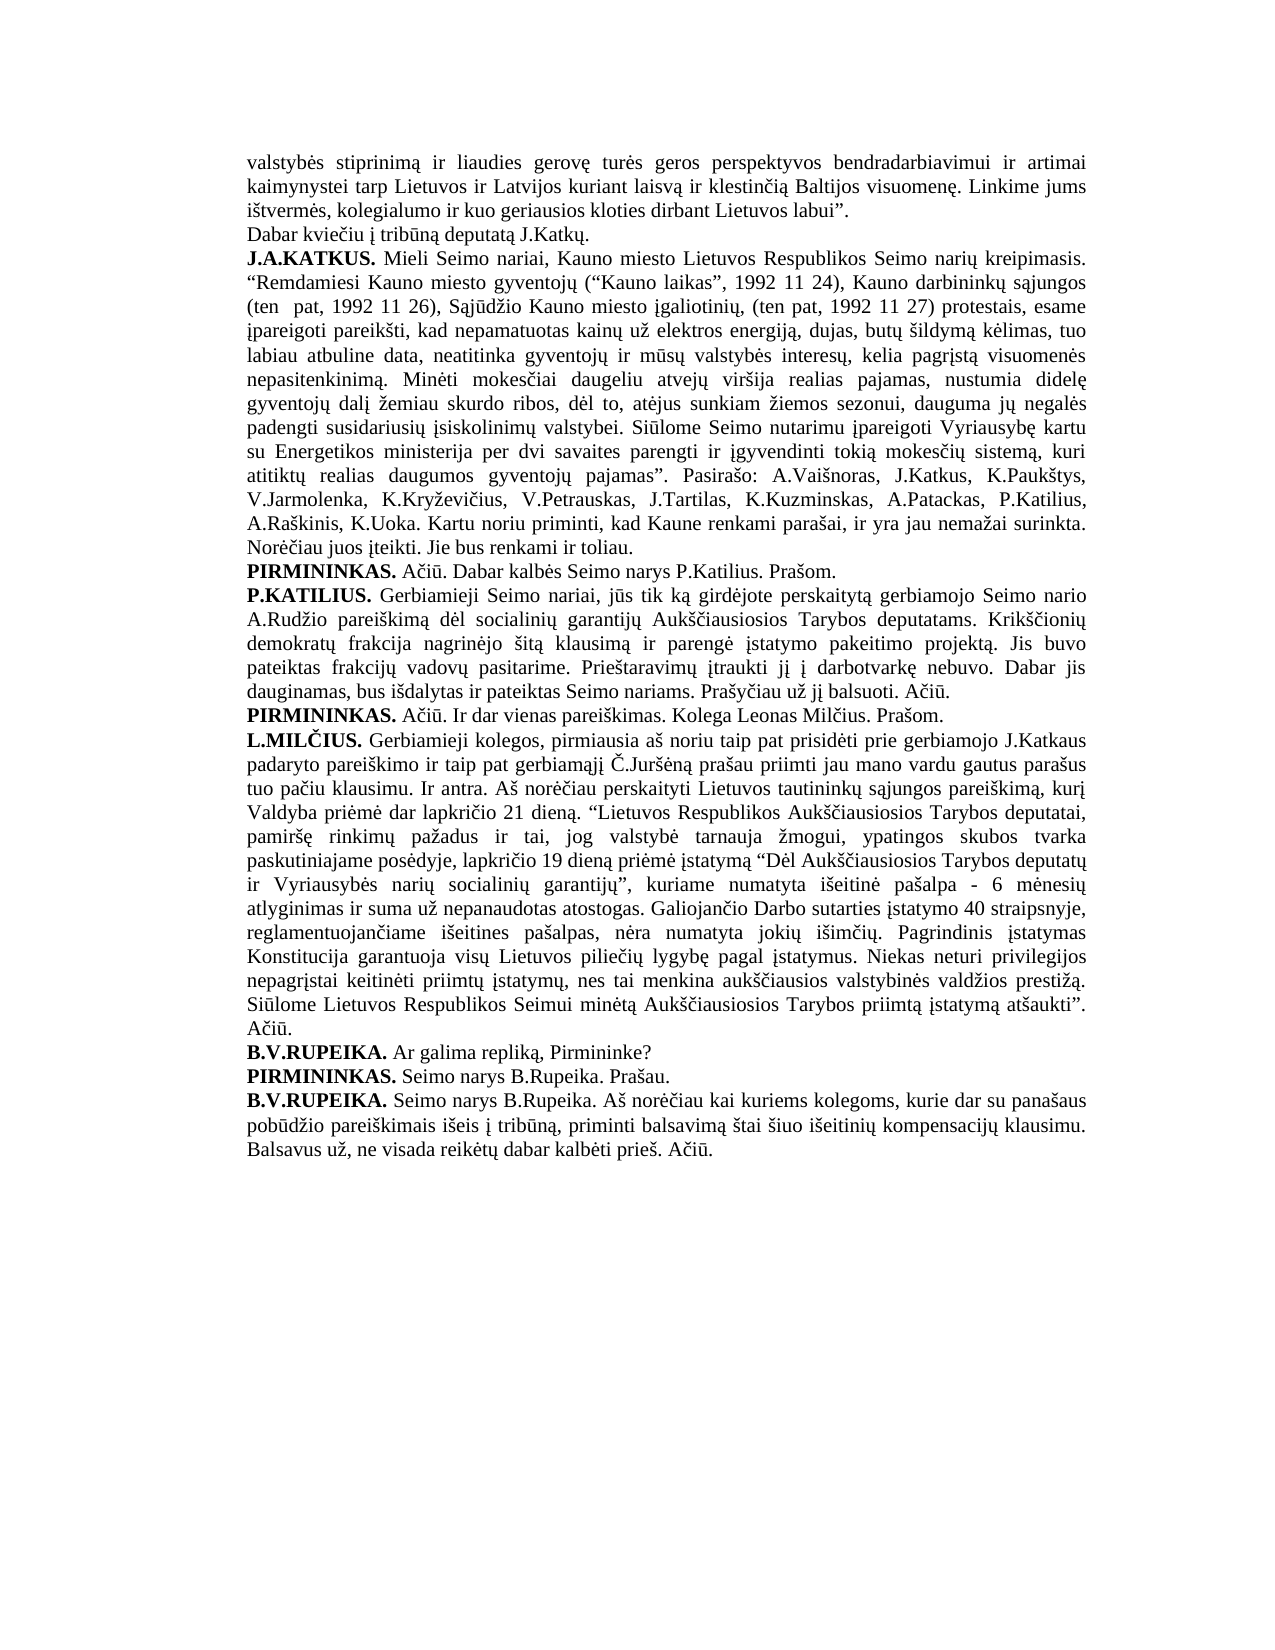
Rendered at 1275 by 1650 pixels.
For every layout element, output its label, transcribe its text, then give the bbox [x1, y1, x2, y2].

text Pirmininkas. Ačiū. Ir dar vienas pareiškimas. Kolega Leonas Milčius. Prašom. [247, 703, 1087, 727]
text J.A.Katkus. Mieli Seimo nariai, Kauno miesto Lietuvos Respublikos Seimo narių kreipimasis. “Remdamiesi Kauno miesto gyventojų (“Kauno laikas”, 1992 11 24), Kauno darbininkų sąjungos (ten pat, 1992 11 26), Sąjūdžio Kauno miesto įgaliotinių, (ten pat, 1992 11 27) protestais, esame įpareigoti pareikšti, kad nepamatuotas kainų už elektros energiją, dujas, butų šildymą kėlimas, tuo labiau atbuline data, neatitinka gyventojų ir mūsų valstybės interesų, kelia pagrįstą visuomenės nepasitenkinimą. Minėti mokesčiai daugeliu atvejų viršija realias pajamas, nustumia didelę gyventojų dalį žemiau skurdo ribos, dėl to, atėjus sunkiam žiemos sezonui, dauguma jų negalės padengti susidariusių įsiskolinimų valstybei. Siūlome Seimo nutarimu įpareigoti Vyriausybę kartu su Energetikos ministerija per dvi savaites parengti ir įgyvendinti tokią mokesčių sistemą, kuri atitiktų realias daugumos gyventojų pajamas”. Pasirašo: A.Vaišnoras, J.Katkus, K.Paukštys, V.Jarmolenka, K.Kryževičius, V.Petrauskas, J.Tartilas, K.Kuzminskas, A.Patackas, P.Katilius, A.Raškinis, K.Uoka. Kartu noriu priminti, kad Kaune renkami parašai, ir yra jau nemažai surinkta. Norėčiau juos įteikti. Jie bus renkami ir toliau. [247, 246, 1087, 559]
text L.Milčius. Gerbiamieji kolegos, pirmiausia aš noriu taip pat prisidėti prie gerbiamojo J.Katkaus padaryto pareiškimo ir taip pat gerbiamąjį Č.Juršėną prašau priimti jau mano vardu gautus parašus tuo pačiu klausimu. Ir antra. Aš norėčiau perskaityti Lietuvos tautininkų sąjungos pareiškimą, kurį Valdyba priėmė dar lapkričio 21 dieną. “Lietuvos Respublikos Aukščiausiosios Tarybos deputatai, pamiršę rinkimų pažadus ir tai, jog valstybė tarnauja žmogui, ypatingos skubos tvarka paskutiniajame posėdyje, lapkričio 19 dieną priėmė įstatymą “Dėl Aukščiausiosios Tarybos deputatų ir Vyriausybės narių socialinių garantijų”, kuriame numatyta išeitinė pašalpa - 6 mėnesių atlyginimas ir suma už nepanaudotas atostogas. Galiojančio Darbo sutarties įstatymo 40 straipsnyje, reglamentuojančiame išeitines pašalpas, nėra numatyta jokių išimčių. Pagrindinis įstatymas Konstitucija garantuoja visų Lietuvos piliečių lygybę pagal įstatymus. Niekas neturi privilegijos nepagrįstai keitinėti priimtų įstatymų, nes tai menkina aukščiausios valstybinės valdžios prestižą. Siūlome Lietuvos Respublikos Seimui minėtą Aukščiausiosios Tarybos priimtą įstatymą atšaukti”. Ačiū. [247, 727, 1087, 1040]
text Pirmininkas. Ačiū. Dabar kalbės Seimo narys P.Katilius. Prašom. [247, 559, 1087, 583]
text B.V.Rupeika. Ar galima repliką, Pirmininke? [247, 1040, 1087, 1064]
text B.V.Rupeika. Seimo narys B.Rupeika. Aš norėčiau kai kuriems kolegoms, kurie dar su panašaus pobūdžio pareiškimais išeis į tribūną, priminti balsavimą štai šiuo išeitinių kompensacijų klausimu. Balsavus už, ne visada reikėtų dabar kalbėti prieš. Ačiū. [247, 1088, 1087, 1161]
text Pirmininkas. Seimo narys B.Rupeika. Prašau. [247, 1064, 1087, 1088]
text P.Katilius. Gerbiamieji Seimo nariai, jūs tik ką girdėjote perskaitytą gerbiamojo Seimo nario A.Rudžio pareiškimą dėl socialinių garantijų Aukščiausiosios Tarybos deputatams. Krikščionių demokratų frakcija nagrinėjo šitą klausimą ir parengė įstatymo pakeitimo projektą. Jis buvo pateiktas frakcijų vadovų pasitarime. Prieštaravimų įtraukti jį į darbotvarkę nebuvo. Dabar jis dauginamas, bus išdalytas ir pateiktas Seimo nariams. Prašyčiau už jį balsuoti. Ačiū. [247, 583, 1087, 703]
text valstybės stiprinimą ir liaudies gerovę turės geros perspektyvos bendradarbiavimui ir artimai kaimynystei tarp Lietuvos ir Latvijos kuriant laisvą ir klestinčią Baltijos visuomenę. Linkime jums ištvermės, kolegialumo ir kuo geriausios kloties dirbant Lietuvos labui”. [247, 150, 1087, 222]
text Dabar kviečiu į tribūną deputatą J.Katkų. [247, 222, 1087, 246]
